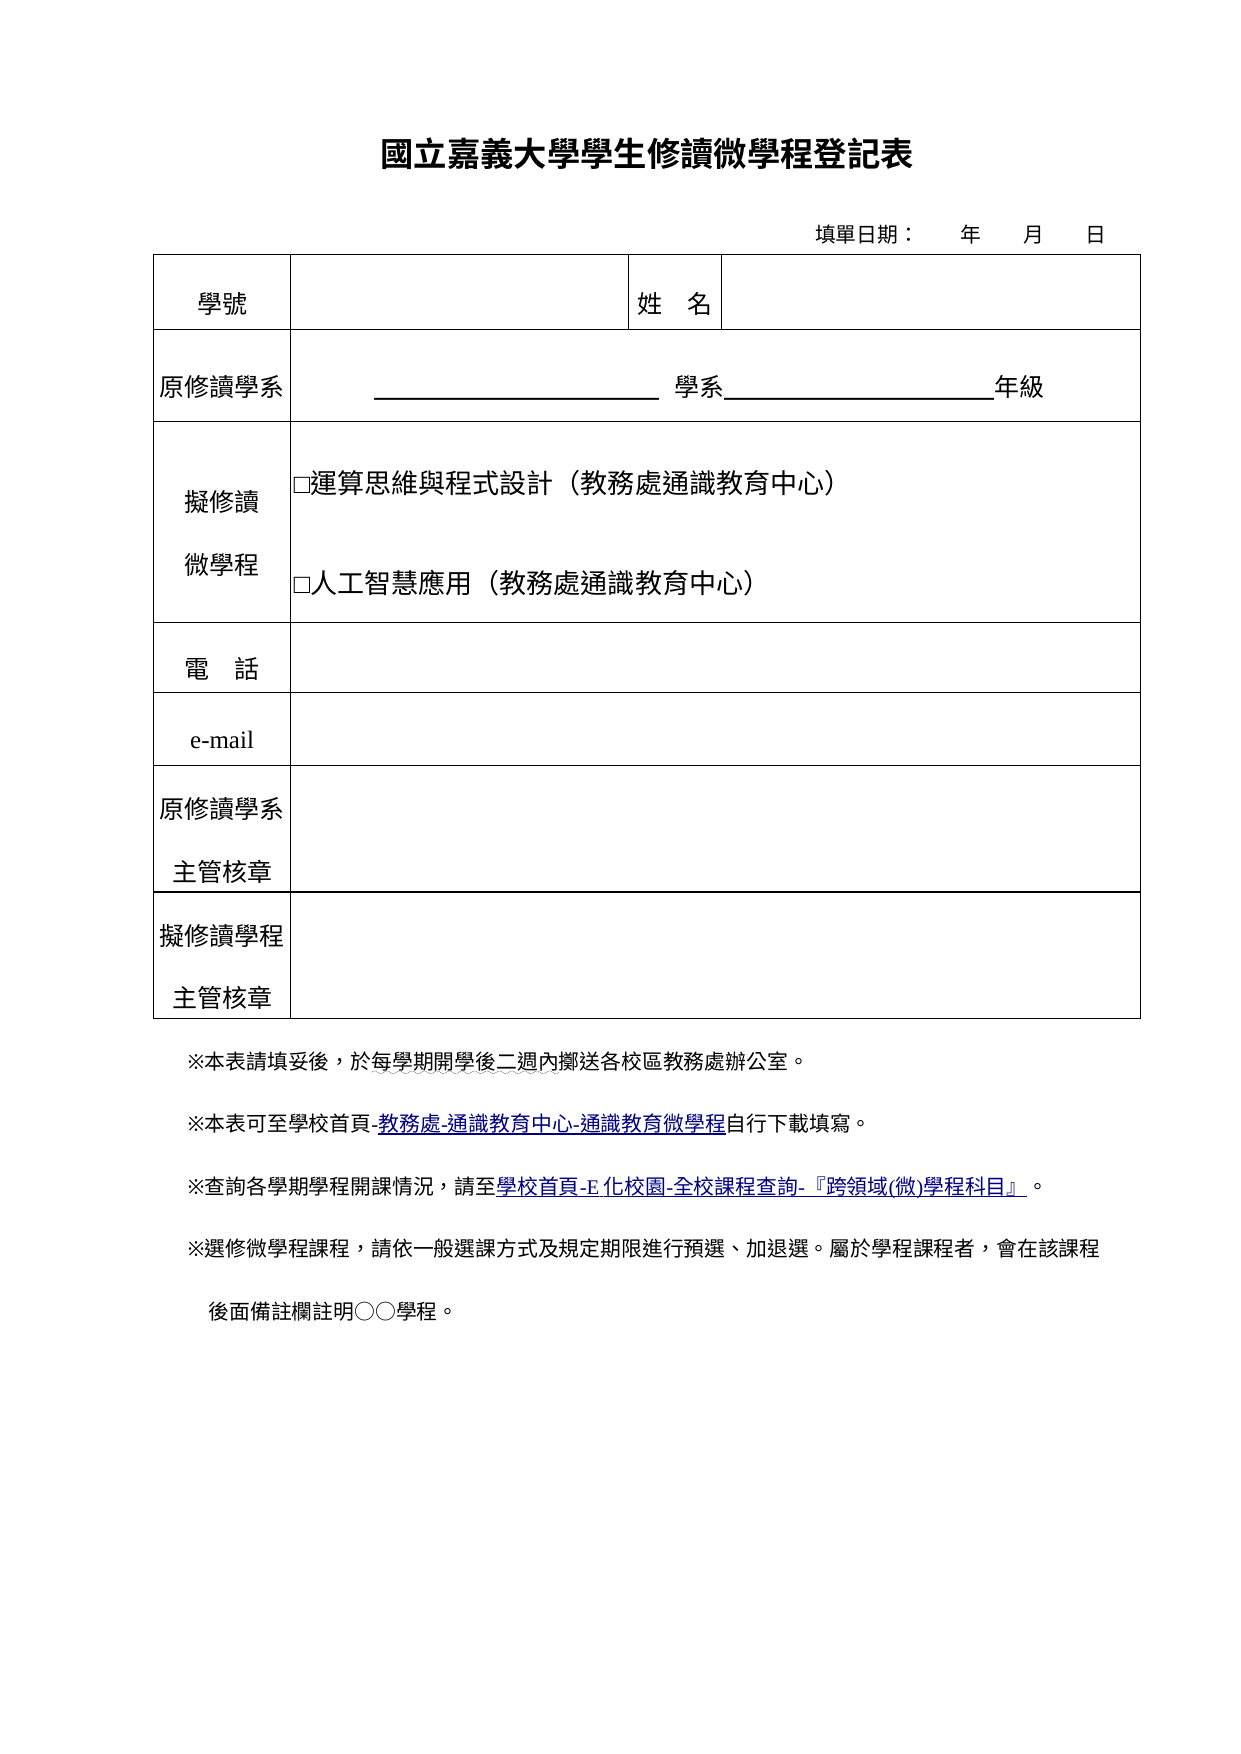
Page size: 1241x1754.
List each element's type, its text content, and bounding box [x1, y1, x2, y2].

text 後面備註欄註明○○學程。 [187, 1268, 1106, 1331]
table_cell e-mail [154, 693, 290, 765]
table_header [291, 255, 628, 329]
table_cell □運算思維與程式設計（教務處通識教育中心） □人工智慧應用（教務處通識教育中心） [291, 422, 1140, 622]
text 填單日期： 年 月 日 [187, 192, 1106, 254]
table_header 學號 [154, 255, 290, 329]
table_cell 擬修讀 微學程 [154, 422, 290, 622]
table_cell 電 話 [154, 623, 290, 692]
table_cell 原修讀學系 [154, 330, 290, 421]
table_header [722, 255, 1140, 329]
table_cell 原修讀學系主管核章 [154, 766, 290, 891]
table_cell [291, 623, 1140, 692]
table_header 姓 名 [629, 255, 721, 329]
text 國立嘉義大學學生修讀微學程登記表 [187, 111, 1106, 173]
text ※選修微學程課程，請依一般選課方式及規定期限進行預選、加退選。屬於學程課程者，會在該課程 [187, 1206, 1106, 1268]
table_cell 擬修讀學程主管核章 [154, 893, 290, 1017]
table_cell [291, 693, 1140, 765]
text ※查詢各學期學程開課情況，請至學校首頁-E化校園-全校課程查詢-『跨領域(微)學程科目』。 [187, 1143, 1106, 1206]
table_cell [291, 893, 1140, 1017]
table_cell ___________________ 學系__________________年級 [291, 330, 1140, 421]
text ※本表可至學校首頁-教務處-通識教育中心-通識教育微學程自行下載填寫。 [187, 1081, 1106, 1143]
text ※本表請填妥後，於每學期開學後二週內擲送各校區教務處辦公室。 [187, 1019, 1106, 1081]
table_cell [291, 766, 1140, 891]
